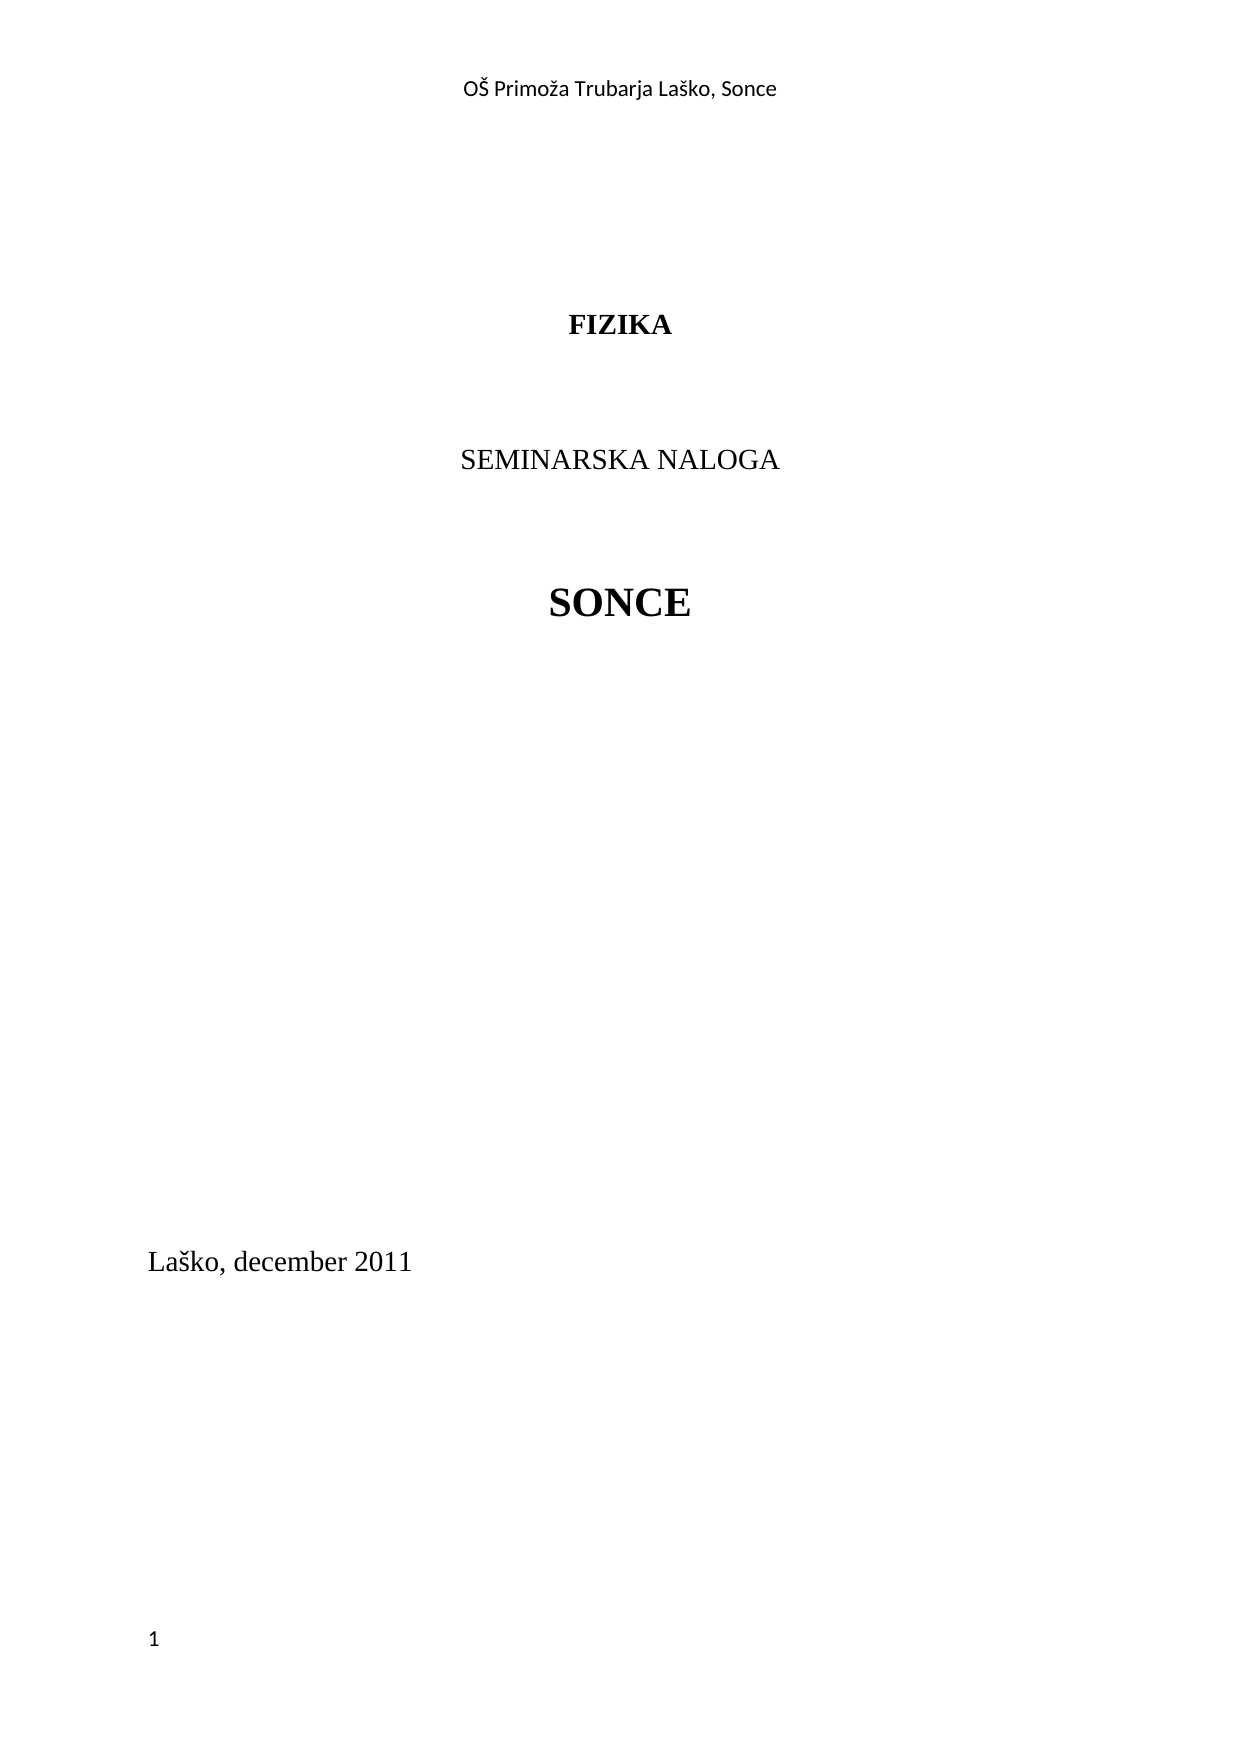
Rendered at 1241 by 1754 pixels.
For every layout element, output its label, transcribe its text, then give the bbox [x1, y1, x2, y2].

text SONCE [148, 578, 1093, 626]
text SEMINARSKA NALOGA [148, 442, 1093, 476]
text FIZIKA [148, 307, 1093, 341]
text Laško, december 2011 [148, 1244, 1093, 1278]
